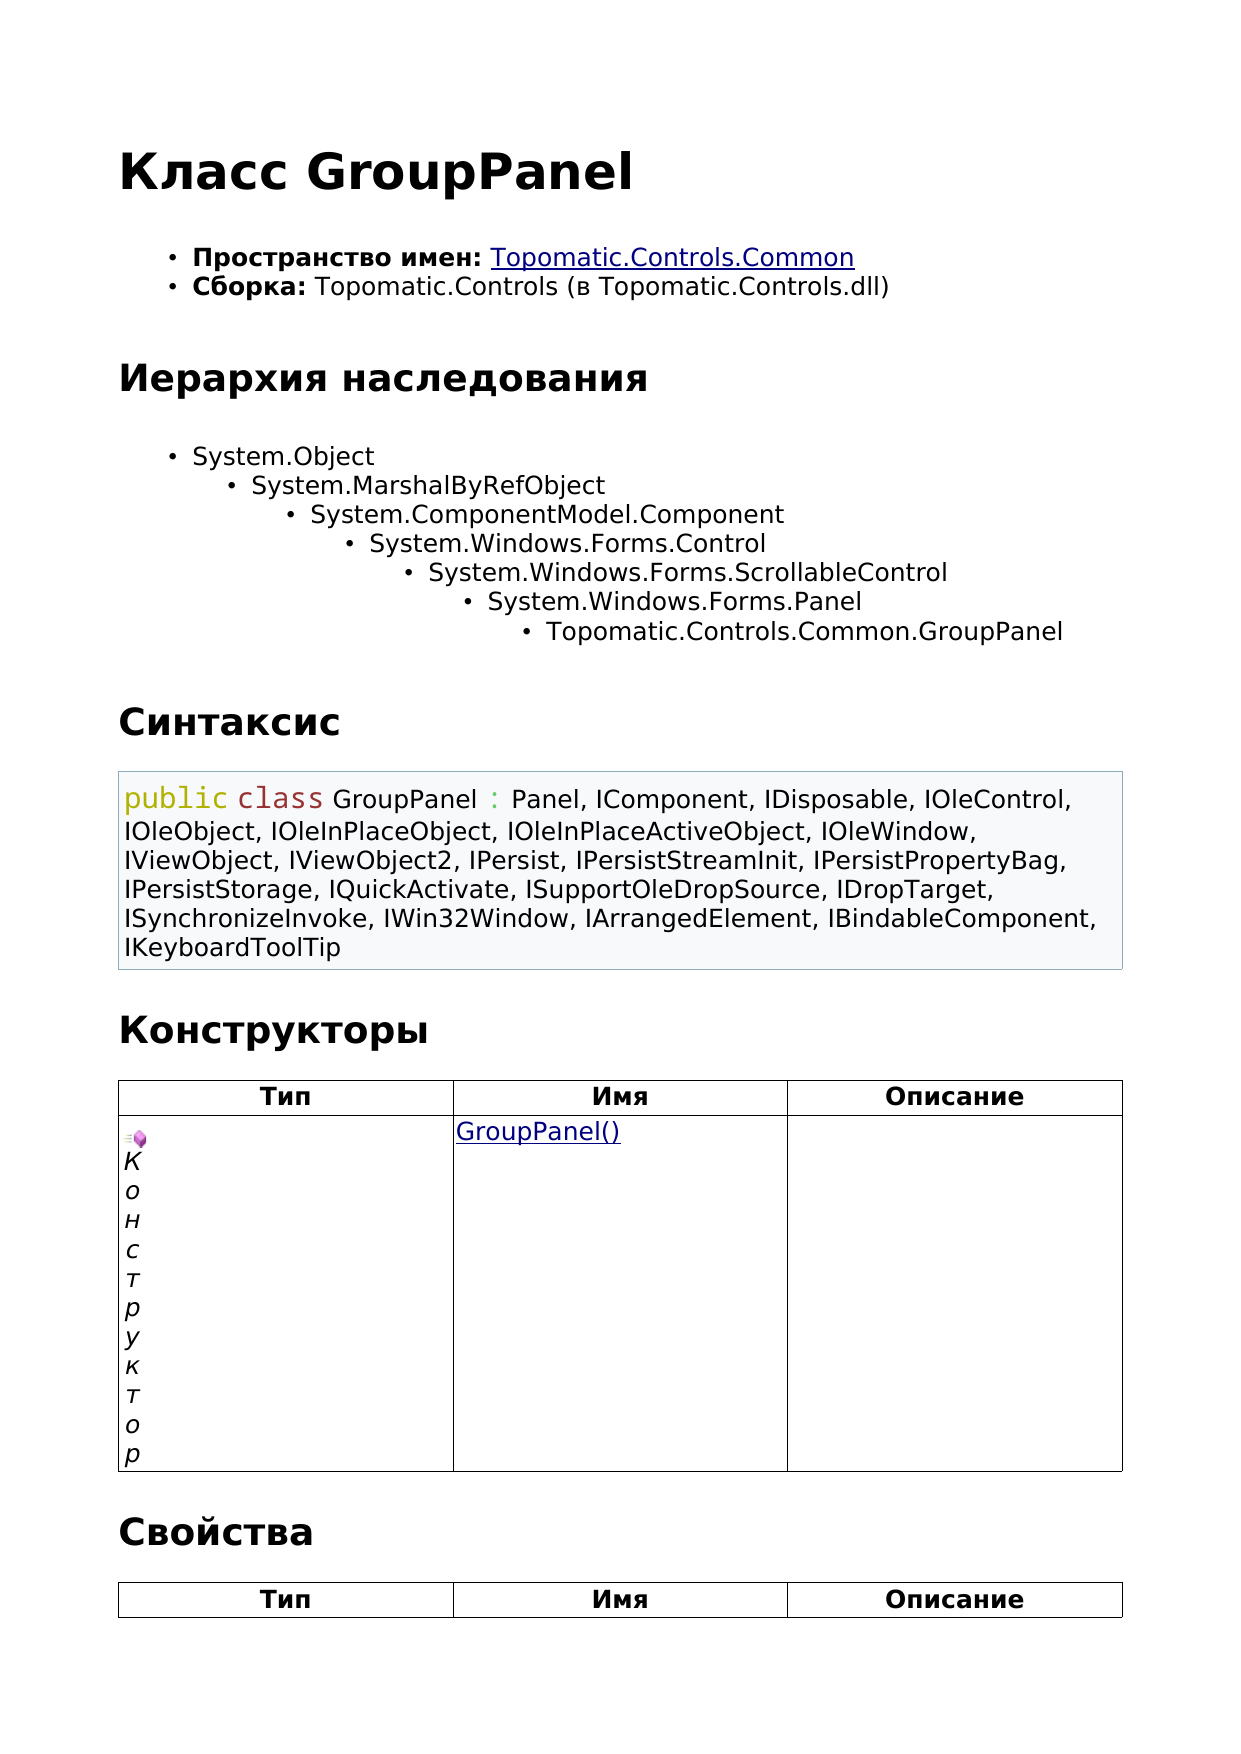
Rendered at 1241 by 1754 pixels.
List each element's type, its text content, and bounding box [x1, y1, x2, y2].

table_header Описание [788, 1081, 1122, 1114]
subtitle Конструкторы [118, 1008, 1122, 1052]
list System.Windows.Forms.Control [354, 529, 1122, 558]
table_header Имя [454, 1583, 787, 1617]
subtitle Класс GroupPanel [118, 143, 1122, 201]
table_header Тип [119, 1583, 453, 1617]
list Сборка: Topomatic.Controls (в Topomatic.Controls.dll) [177, 272, 1122, 302]
table_cell [119, 1116, 453, 1471]
table_cell GroupPanel() [454, 1116, 787, 1471]
list System.Windows.Forms.Panel [472, 588, 1122, 617]
table_header Имя [454, 1081, 787, 1114]
list Topomatic.Controls.Common.GroupPanel [531, 617, 1122, 646]
list Пространство имен: Topomatic.Controls.Common [177, 243, 1122, 272]
table_cell [788, 1116, 1122, 1471]
picture [121, 1130, 147, 1148]
table_header Тип [119, 1081, 453, 1114]
list System.Windows.Forms.ScrollableControl [413, 558, 1122, 588]
subtitle Свойства [118, 1511, 1122, 1554]
table_header public class GroupPanel : Panel, IComponent, IDisposable, IOleControl, IOleObject, IOleInPlaceObject, IOleInPlaceActiveObject, IOleWindow, IViewObject, IViewObject2, IPersist, IPersistStreamInit, IPersistPropertyBag, IPersistStorage, IQuickActivate, ISupportOleDropSource, IDropTarget, ISynchronizeInvoke, IWin32Window, IArrangedElement, IBindableComponent, IKeyboardToolTip [119, 772, 1122, 969]
subtitle Синтаксис [118, 700, 1122, 744]
list System.Object [177, 442, 1122, 471]
table_header Описание [788, 1583, 1122, 1617]
list System.MarshalByRefObject [236, 471, 1122, 500]
subtitle Иерархия наследования [118, 356, 1122, 400]
list System.ComponentModel.Component [295, 500, 1122, 529]
